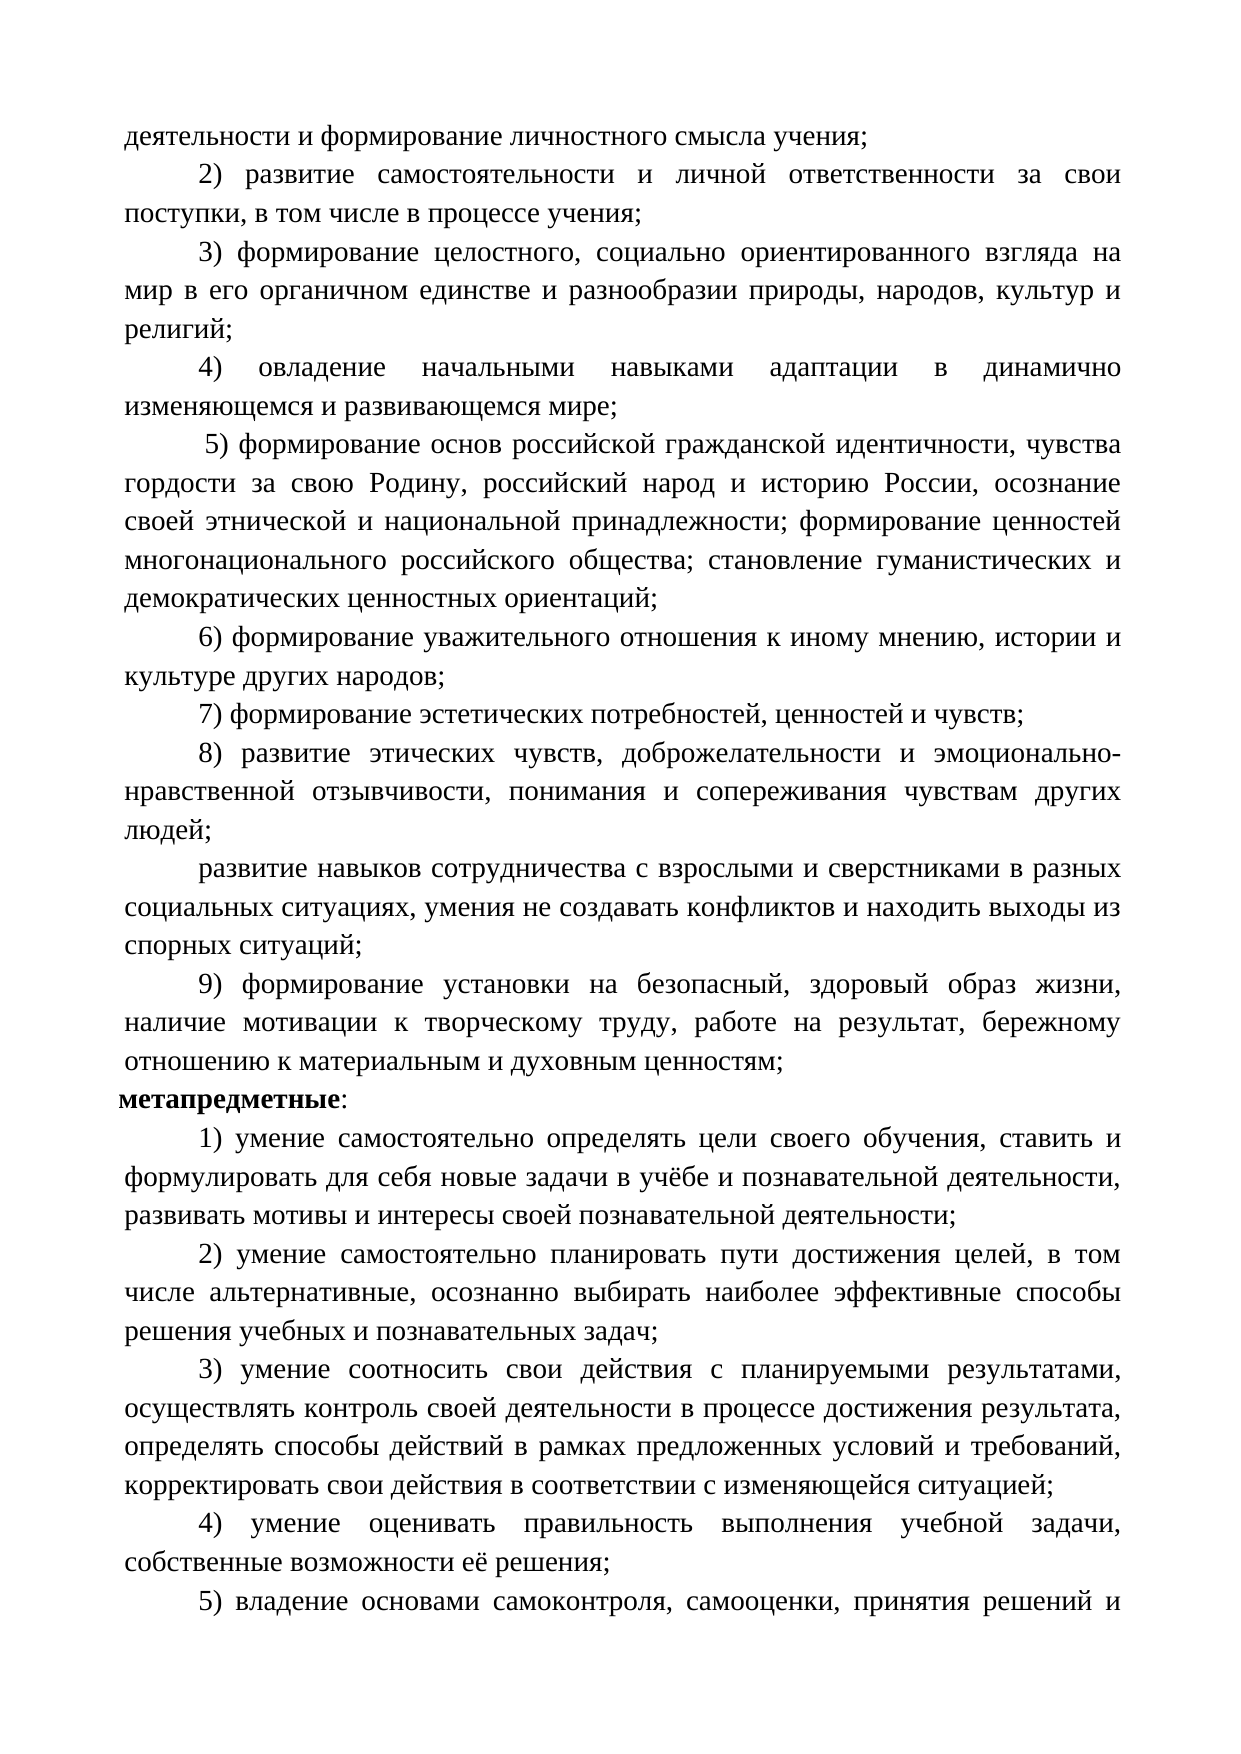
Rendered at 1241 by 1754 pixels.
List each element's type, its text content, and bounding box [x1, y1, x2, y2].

text 9) формирование установки на безопасный, здоровый образ жизни, наличие мотивации к творческому труду, работе на результат, бережному отношению к материальным и духовным ценностям; [124, 966, 1122, 1077]
text 8) развитие этических чувств, доброжелательности и эмоционально-нравственной отзывчивости, понимания и сопереживания чувствам других людей; [124, 735, 1122, 845]
text метапредметные: [118, 1082, 1122, 1115]
text 2) развитие самостоятельности и личной ответственности за свои поступки, в том числе в процессе учения; [124, 157, 1122, 229]
text 1) умение самостоятельно определять цели своего обучения, ставить и формулировать для себя новые задачи в учёбе и познавательной деятельности, развивать мотивы и интересы своей познавательной деятельности; [124, 1120, 1122, 1231]
text 4) овладение начальными навыками адаптации в динамично изменяющемся и развивающемся мире; [124, 349, 1122, 421]
text 3) умение соотносить свои действия с планируемыми результатами, осуществлять контроль своей деятельности в процессе достижения результата, определять способы действий в рамках предложенных условий и требований, корректировать свои действия в соответствии с изменяющейся ситуацией; [124, 1351, 1122, 1501]
text 5) формирование основ российской гражданской идентичности, чувства гордости за свою Родину, российский народ и историю России, осознание своей этнической и национальной принадлежности; формирование ценностей многонационального российского общества; становление гуманистических и демократических ценностных ориентаций; [124, 426, 1122, 614]
text 4) умение оценивать правильность выполнения учебной задачи, собственные возможности её решения; [124, 1506, 1122, 1578]
text развитие навыков сотрудничества с взрослыми и сверстниками в разных социальных ситуациях, умения не создавать конфликтов и находить выходы из спорных ситуаций; [124, 850, 1122, 961]
text 2) умение самостоятельно планировать пути достижения целей, в том числе альтернативные, осознанно выбирать наиболее эффективные способы решения учебных и познавательных задач; [124, 1236, 1122, 1346]
text деятельности и формирование личностного смысла учения; [124, 118, 1122, 152]
text 3) формирование целостного, социально ориентированного взгляда на мир в его органичном единстве и разнообразии природы, народов, культур и религий; [124, 234, 1122, 344]
text 6) формирование уважительного отношения к иному мнению, истории и культуре других народов; [124, 619, 1122, 691]
text 7) формирование эстетических потребностей, ценностей и чувств; [124, 696, 1122, 730]
text 5) владение основами самоконтроля, самооценки, принятия решений и [124, 1583, 1122, 1616]
